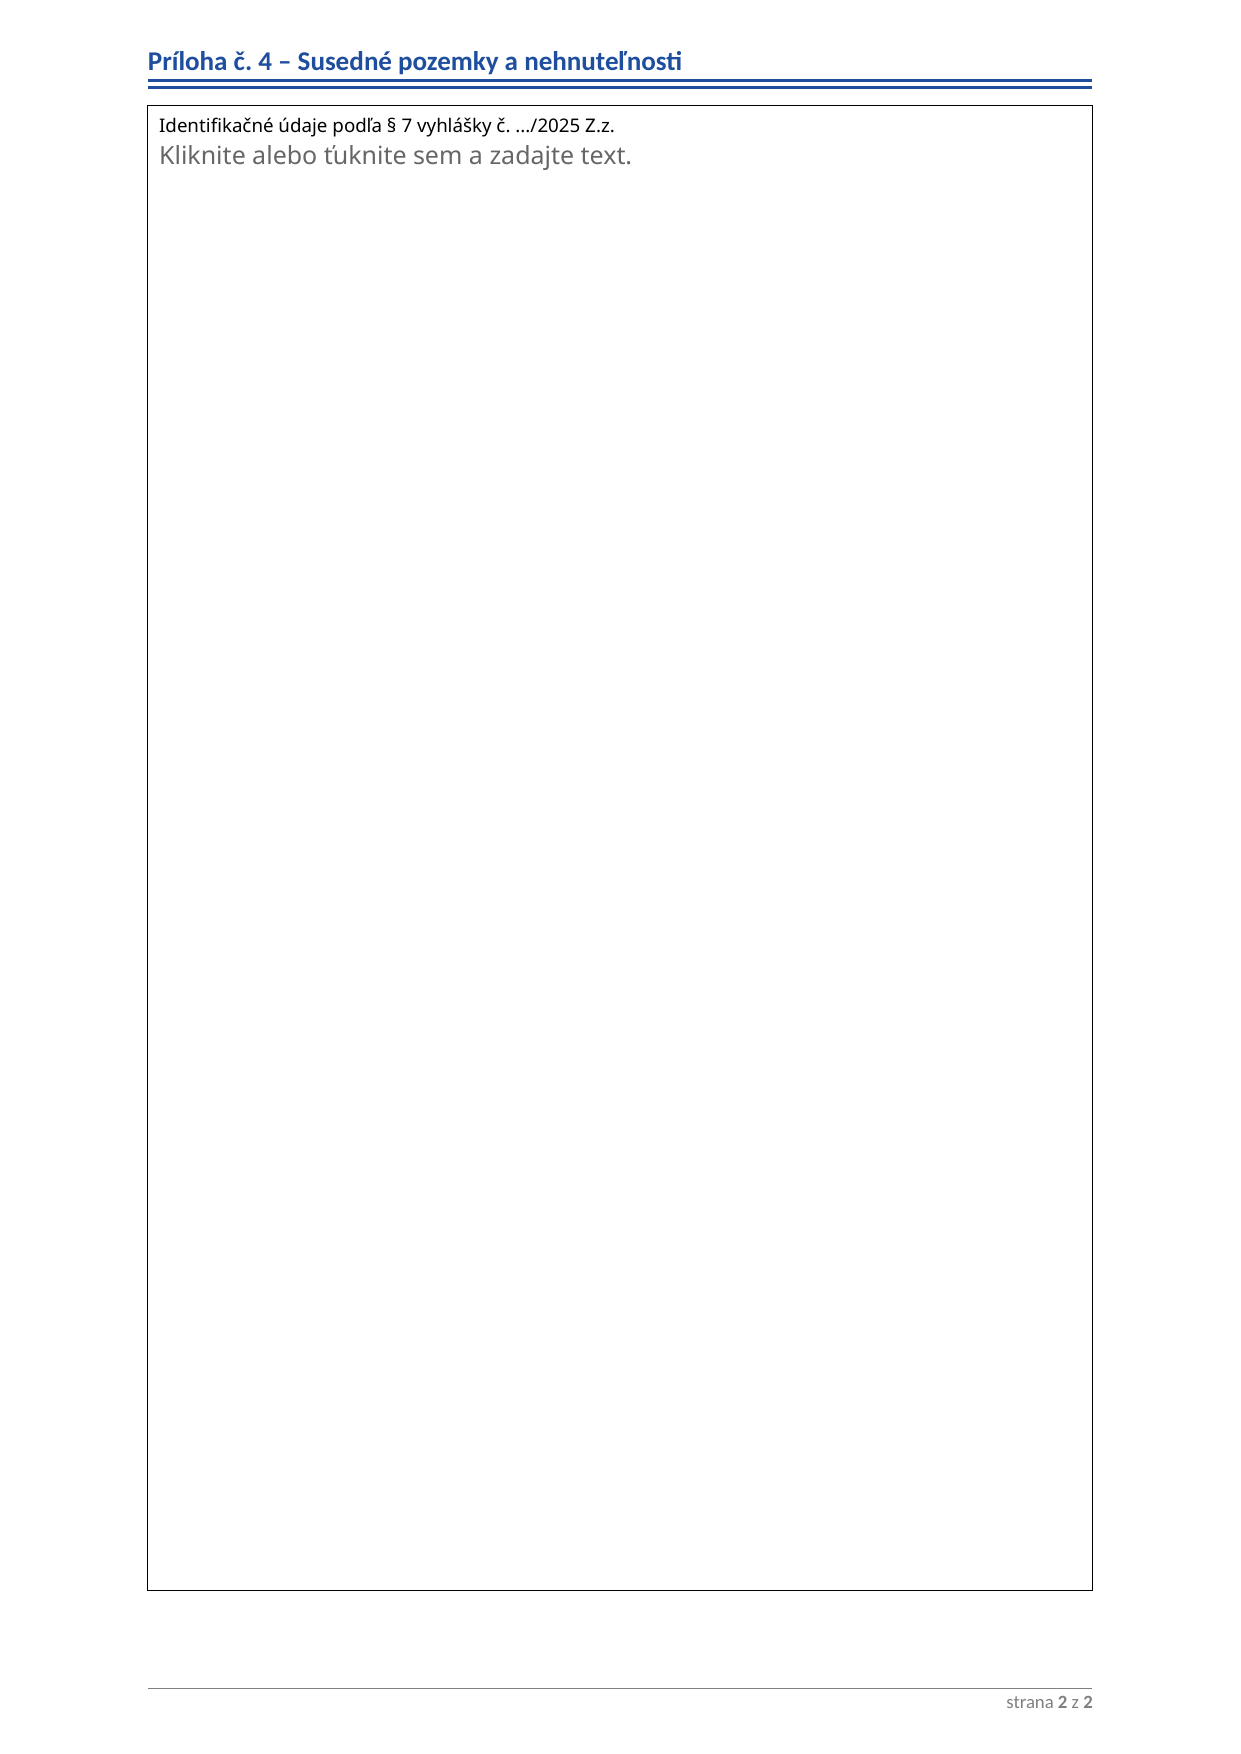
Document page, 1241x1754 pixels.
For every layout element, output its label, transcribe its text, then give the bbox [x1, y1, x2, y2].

text [148, 82, 1092, 86]
table_header Identifikačné údaje podľa § 7 vyhlášky č. .../2025 Z.z. Kliknite alebo ťuknite sem a zadajte text. [148, 106, 1092, 1590]
text Príloha č. 4 – Susedné pozemky a nehnuteľnosti [148, 44, 1092, 79]
